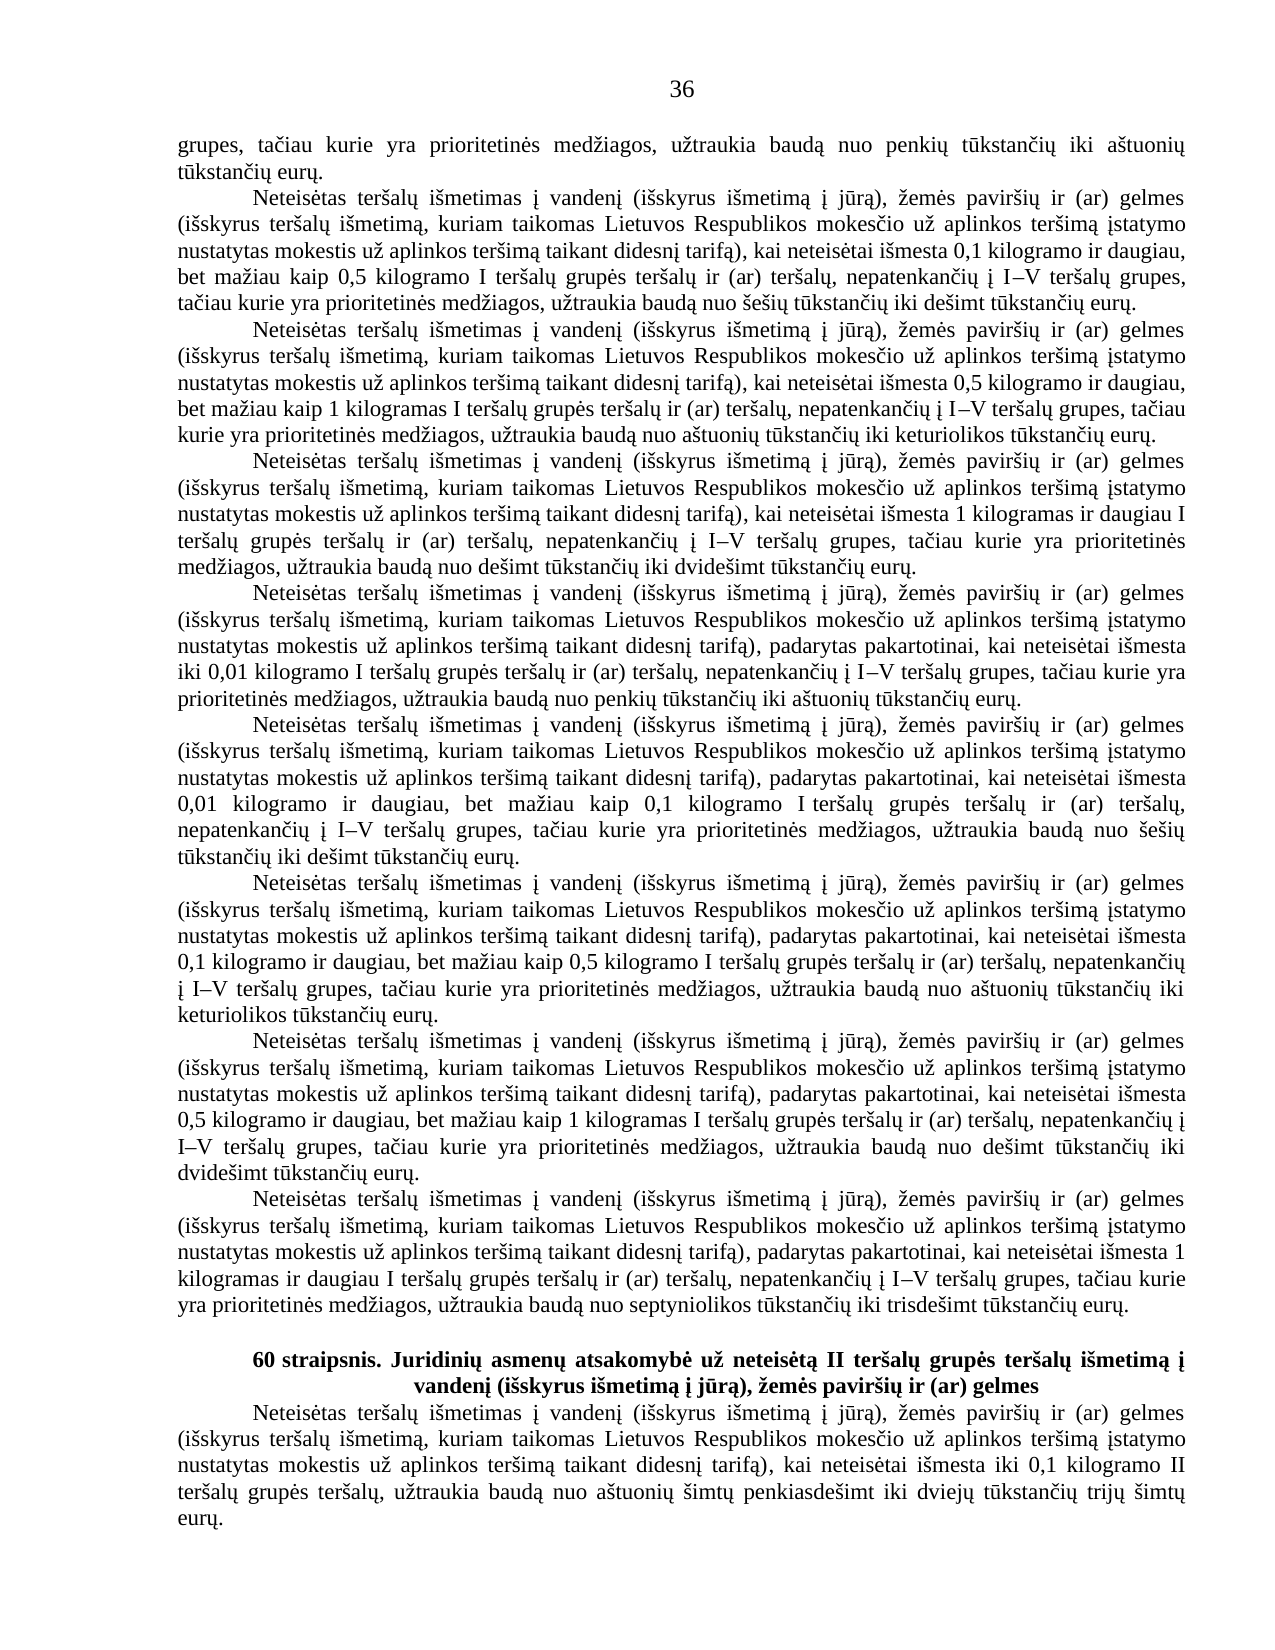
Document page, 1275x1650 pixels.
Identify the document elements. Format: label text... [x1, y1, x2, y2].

text Neteisėtas teršalų išmetimas į vandenį (išskyrus išmetimą į jūrą), žemės paviršių ir (ar) gelmes (išskyrus teršalų išmetimą, kuriam taikomas Lietuvos Respublikos mokesčio už aplinkos teršimą įstatymo nustatytas mokestis už aplinkos teršimą taikant didesnį tarifą), padarytas pakartotinai, kai neteisėtai išmesta 0,1 kilogramo ir daugiau, bet mažiau kaip 0,5 kilogramo I teršalų grupės teršalų ir (ar) teršalų, nepatenkančių į I–V teršalų grupes, tačiau kurie yra prioritetinės medžiagos, užtraukia baudą nuo aštuonių tūkstančių iki keturiolikos tūkstančių eurų. [177, 869, 1186, 1027]
text Neteisėtas teršalų išmetimas į vandenį (išskyrus išmetimą į jūrą), žemės paviršių ir (ar) gelmes (išskyrus teršalų išmetimą, kuriam taikomas Lietuvos Respublikos mokesčio už aplinkos teršimą įstatymo nustatytas mokestis už aplinkos teršimą taikant didesnį tarifą), kai neteisėtai išmesta 0,1 kilogramo ir daugiau, bet mažiau kaip 0,5 kilogramo I teršalų grupės teršalų ir (ar) teršalų, nepatenkančių į I–V teršalų grupes, tačiau kurie yra prioritetinės medžiagos, užtraukia baudą nuo šešių tūkstančių iki dešimt tūkstančių eurų. [177, 184, 1186, 316]
text Neteisėtas teršalų išmetimas į vandenį (išskyrus išmetimą į jūrą), žemės paviršių ir (ar) gelmes (išskyrus teršalų išmetimą, kuriam taikomas Lietuvos Respublikos mokesčio už aplinkos teršimą įstatymo nustatytas mokestis už aplinkos teršimą taikant didesnį tarifą), kai neteisėtai išmesta 1 kilogramas ir daugiau I teršalų grupės teršalų ir (ar) teršalų, nepatenkančių į I–V teršalų grupes, tačiau kurie yra prioritetinės medžiagos, užtraukia baudą nuo dešimt tūkstančių iki dvidešimt tūkstančių eurų. [177, 448, 1186, 579]
text Neteisėtas teršalų išmetimas į vandenį (išskyrus išmetimą į jūrą), žemės paviršių ir (ar) gelmes (išskyrus teršalų išmetimą, kuriam taikomas Lietuvos Respublikos mokesčio už aplinkos teršimą įstatymo nustatytas mokestis už aplinkos teršimą taikant didesnį tarifą), kai neteisėtai išmesta 0,5 kilogramo ir daugiau, bet mažiau kaip 1 kilogramas I teršalų grupės teršalų ir (ar) teršalų, nepatenkančių į I–V teršalų grupes, tačiau kurie yra prioritetinės medžiagos, užtraukia baudą nuo aštuonių tūkstančių iki keturiolikos tūkstančių eurų. [177, 316, 1186, 448]
text 60 straipsnis. Juridinių asmenų atsakomybė už neteisėtą II teršalų grupės teršalų išmetimą į vandenį (išskyrus išmetimą į jūrą), žemės paviršių ir (ar) gelmes [252, 1346, 1186, 1399]
text Neteisėtas teršalų išmetimas į vandenį (išskyrus išmetimą į jūrą), žemės paviršių ir (ar) gelmes (išskyrus teršalų išmetimą, kuriam taikomas Lietuvos Respublikos mokesčio už aplinkos teršimą įstatymo nustatytas mokestis už aplinkos teršimą taikant didesnį tarifą), padarytas pakartotinai, kai neteisėtai išmesta 0,01 kilogramo ir daugiau, bet mažiau kaip 0,1 kilogramo I teršalų grupės teršalų ir (ar) teršalų, nepatenkančių į I–V teršalų grupes, tačiau kurie yra prioritetinės medžiagos, užtraukia baudą nuo šešių tūkstančių iki dešimt tūkstančių eurų. [177, 711, 1186, 869]
text grupes, tačiau kurie yra prioritetinės medžiagos, užtraukia baudą nuo penkių tūkstančių iki aštuonių tūkstančių eurų. [177, 131, 1186, 184]
text Neteisėtas teršalų išmetimas į vandenį (išskyrus išmetimą į jūrą), žemės paviršių ir (ar) gelmes (išskyrus teršalų išmetimą, kuriam taikomas Lietuvos Respublikos mokesčio už aplinkos teršimą įstatymo nustatytas mokestis už aplinkos teršimą taikant didesnį tarifą), padarytas pakartotinai, kai neteisėtai išmesta iki 0,01 kilogramo I teršalų grupės teršalų ir (ar) teršalų, nepatenkančių į I–V teršalų grupes, tačiau kurie yra prioritetinės medžiagos, užtraukia baudą nuo penkių tūkstančių iki aštuonių tūkstančių eurų. [177, 579, 1186, 711]
text Neteisėtas teršalų išmetimas į vandenį (išskyrus išmetimą į jūrą), žemės paviršių ir (ar) gelmes (išskyrus teršalų išmetimą, kuriam taikomas Lietuvos Respublikos mokesčio už aplinkos teršimą įstatymo nustatytas mokestis už aplinkos teršimą taikant didesnį tarifą), padarytas pakartotinai, kai neteisėtai išmesta 0,5 kilogramo ir daugiau, bet mažiau kaip 1 kilogramas I teršalų grupės teršalų ir (ar) teršalų, nepatenkančių į I–V teršalų grupes, tačiau kurie yra prioritetinės medžiagos, užtraukia baudą nuo dešimt tūkstančių iki dvidešimt tūkstančių eurų. [177, 1027, 1186, 1186]
text Neteisėtas teršalų išmetimas į vandenį (išskyrus išmetimą į jūrą), žemės paviršių ir (ar) gelmes (išskyrus teršalų išmetimą, kuriam taikomas Lietuvos Respublikos mokesčio už aplinkos teršimą įstatymo nustatytas mokestis už aplinkos teršimą taikant didesnį tarifą), kai neteisėtai išmesta iki 0,1 kilogramo II teršalų grupės teršalų, užtraukia baudą nuo aštuonių šimtų penkiasdešimt iki dviejų tūkstančių trijų šimtų eurų. [177, 1399, 1186, 1531]
text Neteisėtas teršalų išmetimas į vandenį (išskyrus išmetimą į jūrą), žemės paviršių ir (ar) gelmes (išskyrus teršalų išmetimą, kuriam taikomas Lietuvos Respublikos mokesčio už aplinkos teršimą įstatymo nustatytas mokestis už aplinkos teršimą taikant didesnį tarifą), padarytas pakartotinai, kai neteisėtai išmesta 1 kilogramas ir daugiau I teršalų grupės teršalų ir (ar) teršalų, nepatenkančių į I–V teršalų grupes, tačiau kurie yra prioritetinės medžiagos, užtraukia baudą nuo septyniolikos tūkstančių iki trisdešimt tūkstančių eurų. [177, 1186, 1186, 1317]
